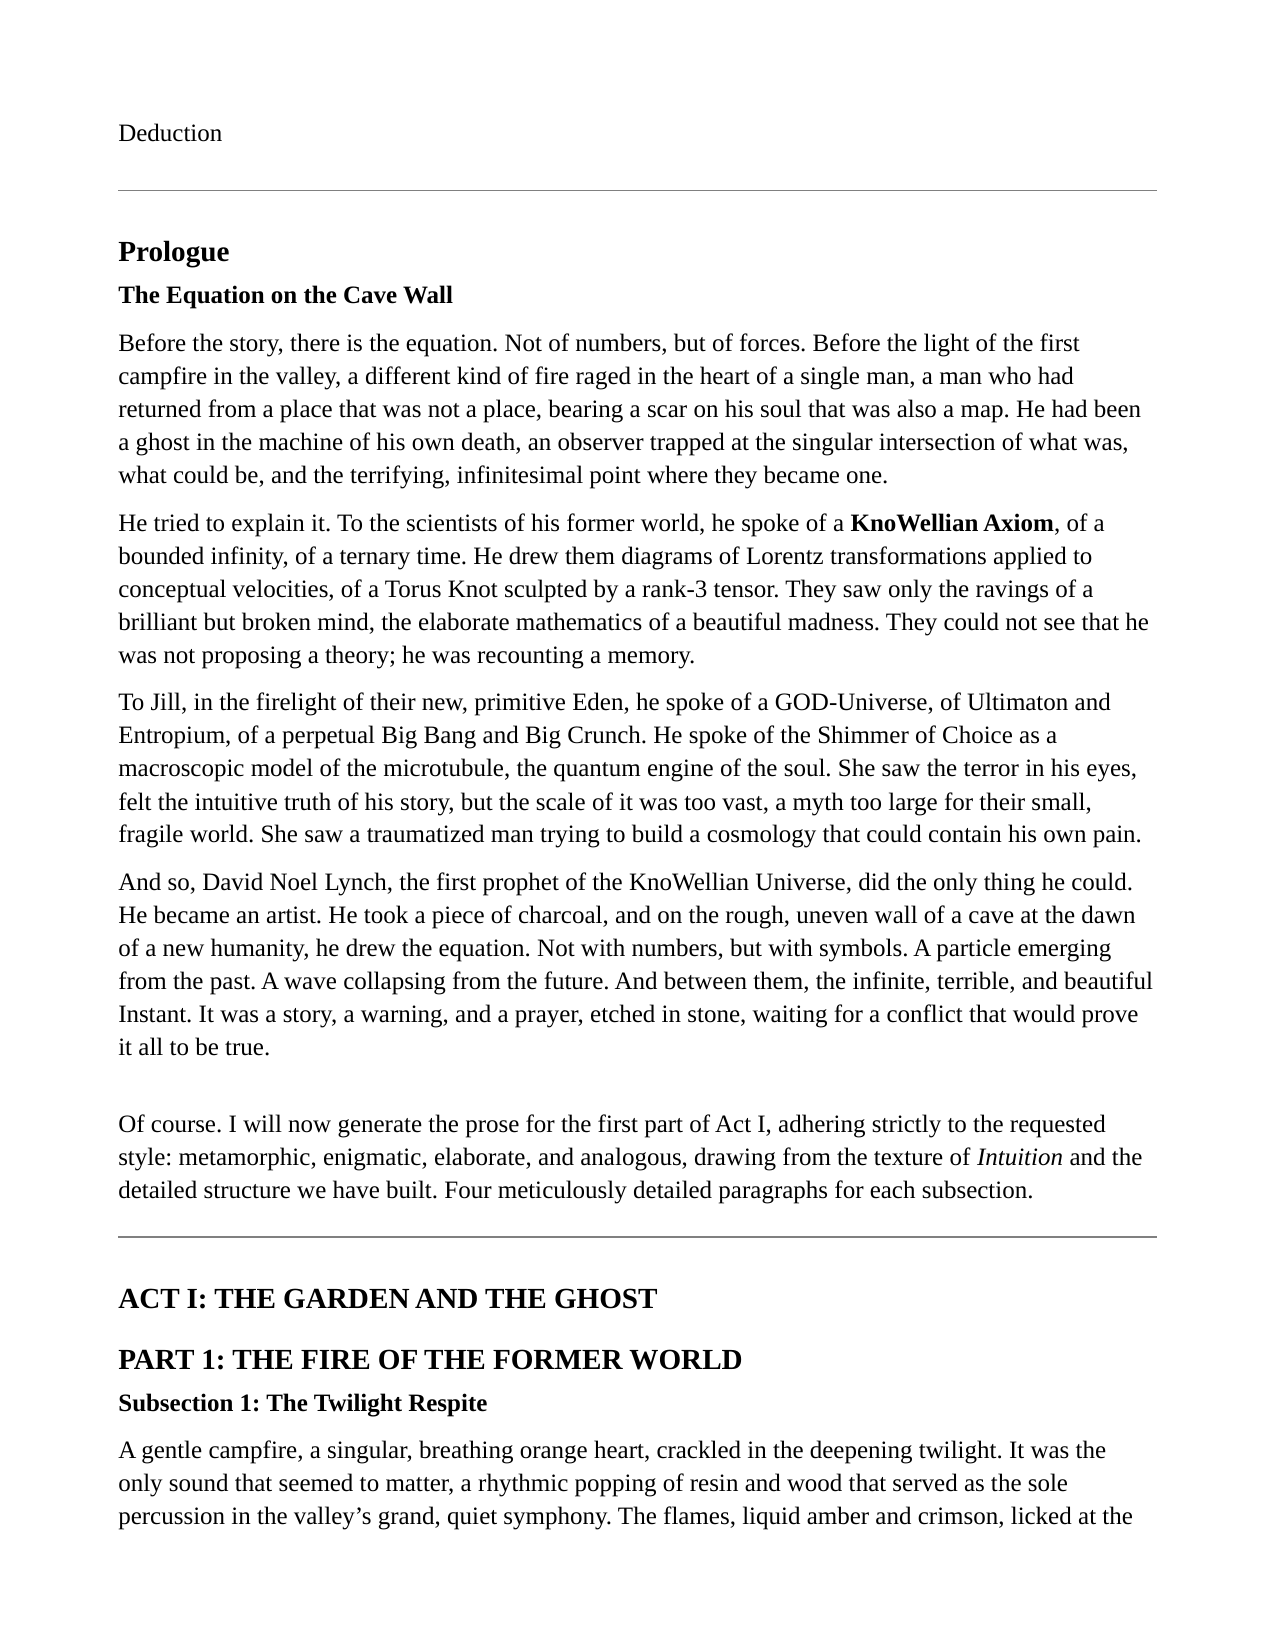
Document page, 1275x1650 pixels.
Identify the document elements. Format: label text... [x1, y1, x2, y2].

text Before the story, there is the equation. Not of numbers, but of forces. Before the light of the first campfire in the valley, a different kind of fire raged in the heart of a single man, a man who had returned from a place that was not a place, bearing a scar on his soul that was also a map. He had been a ghost in the machine of his own death, an observer trapped at the singular intersection of what was, what could be, and the terrifying, infinitesimal point where they became one. [118, 328, 1157, 489]
subtitle ACT I: THE GARDEN AND THE GHOST [118, 1281, 1157, 1315]
text The Equation on the Cave Wall [118, 281, 1157, 309]
text Subsection 1: The Twilight Respite [118, 1388, 1157, 1417]
text Of course. I will now generate the prose for the first part of Act I, adhering strictly to the requested style: metamorphic, enigmatic, elaborate, and analogous, drawing from the texture of Intuition and the detailed structure we have built. Four meticulously detailed paragraphs for each subsection. [118, 1109, 1157, 1203]
subtitle Prologue [118, 234, 1157, 268]
text Deduction [118, 118, 1157, 147]
text To Jill, in the firelight of their new, primitive Eden, he spoke of a GOD-Universe, of Ultimaton and Entropium, of a perpetual Big Bang and Big Crunch. He spoke of the Shimmer of Choice as a macroscopic model of the microtubule, the quantum engine of the soul. She saw the terror in his eyes, felt the intuitive truth of his story, but the scale of it was too vast, a myth too large for their small, fragile world. She saw a traumatized man trying to build a cosmology that could contain his own pain. [118, 687, 1157, 848]
text And so, David Noel Lynch, the first prophet of the KnoWellian Universe, did the only thing he could. He became an artist. He took a piece of charcoal, and on the rough, uneven wall of a cave at the dawn of a new humanity, he drew the equation. Not with numbers, but with symbols. A particle emerging from the past. A wave collapsing from the future. And between them, the infinite, terrible, and beautiful Instant. It was a story, a warning, and a prayer, etched in stone, waiting for a conflict that would prove it all to be true. [118, 867, 1157, 1061]
text He tried to explain it. To the scientists of his former world, he spoke of a KnoWellian Axiom, of a bounded infinity, of a ternary time. He drew them diagrams of Lorentz transformations applied to conceptual velocities, of a Torus Knot sculpted by a rank-3 tensor. They saw only the ravings of a brilliant but broken mind, the elaborate mathematics of a beautiful madness. They could not see that he was not proposing a theory; he was recounting a memory. [118, 508, 1157, 669]
text A gentle campfire, a singular, breathing orange heart, crackled in the deepening twilight. It was the only sound that seemed to matter, a rhythmic popping of resin and wood that served as the sole percussion in the valley’s grand, quiet symphony. The flames, liquid amber and crimson, licked at the [118, 1435, 1157, 1530]
subtitle PART 1: THE FIRE OF THE FORMER WORLD [118, 1342, 1157, 1375]
